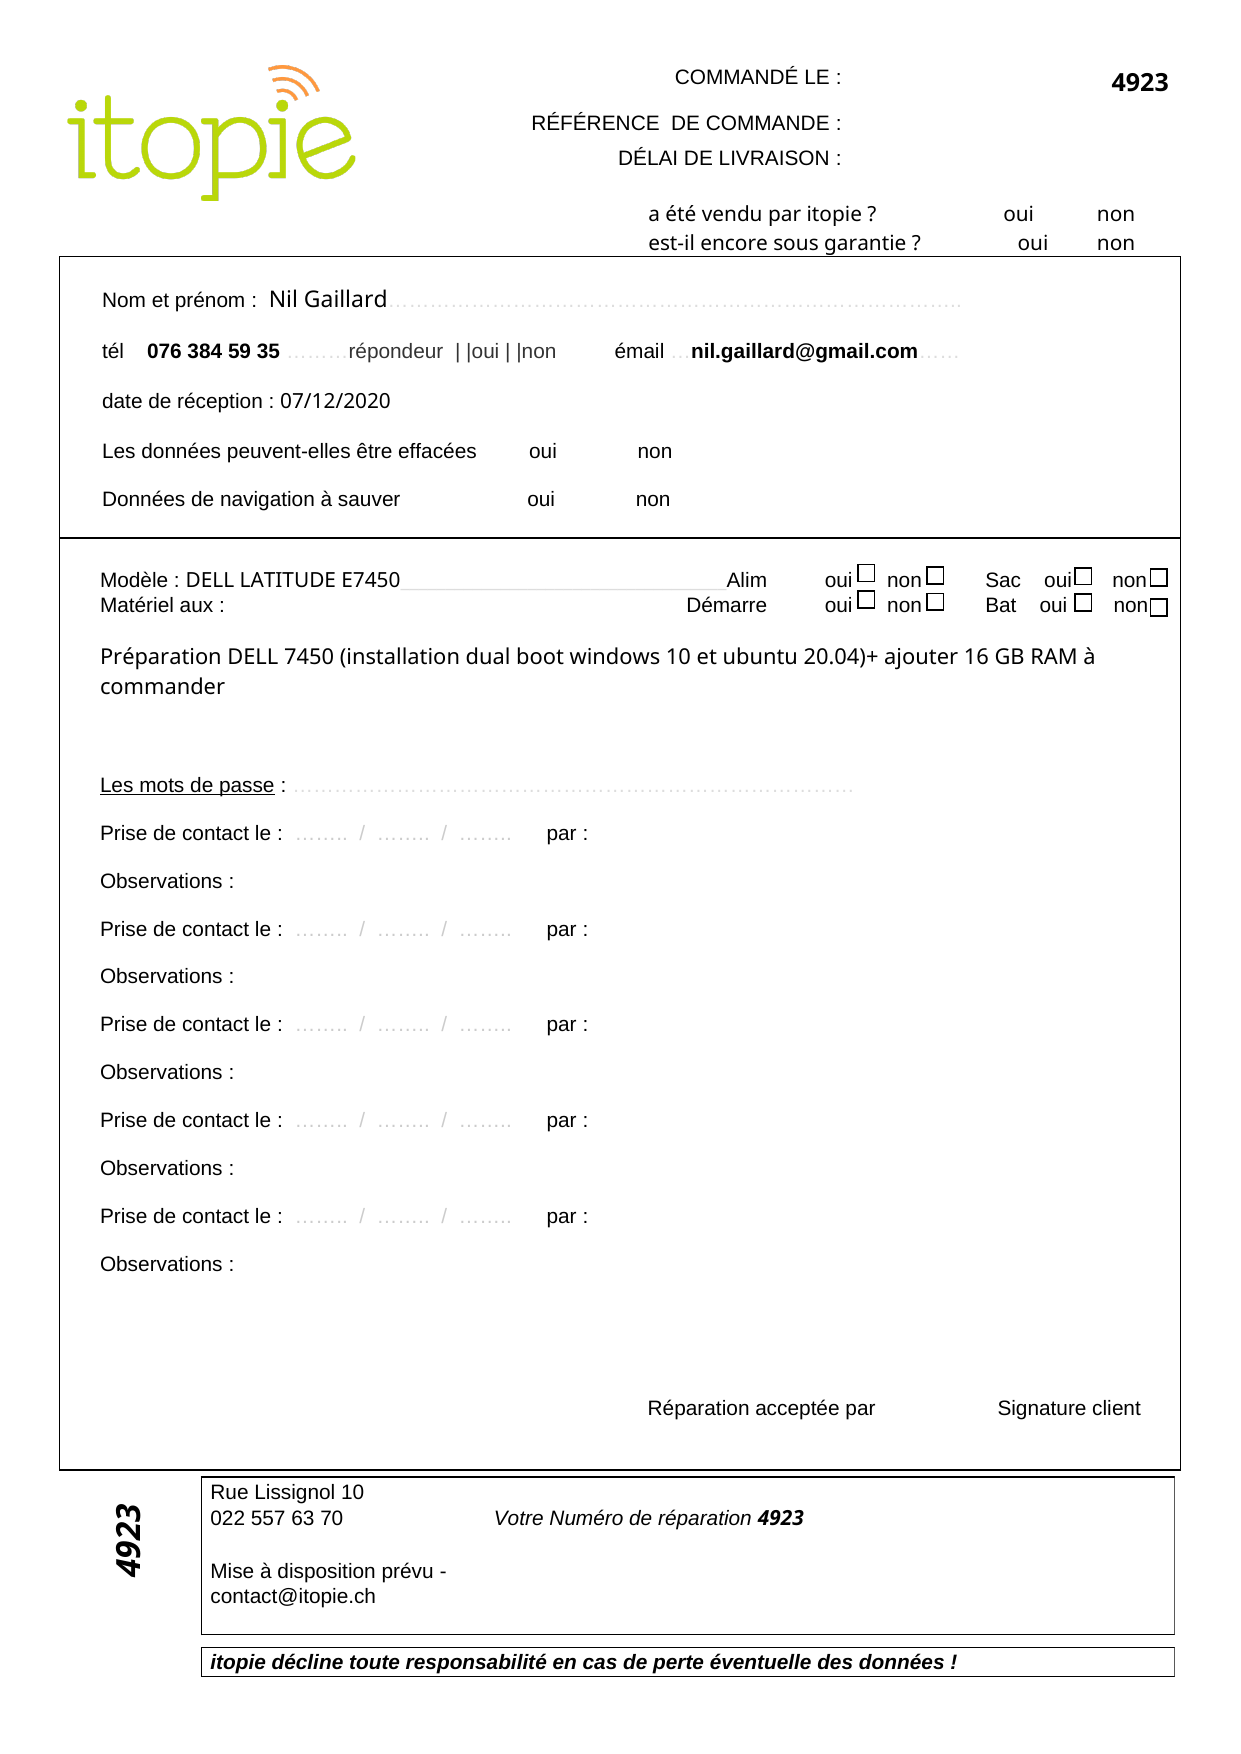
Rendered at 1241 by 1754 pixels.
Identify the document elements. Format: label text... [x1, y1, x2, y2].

picture [67, 65, 356, 201]
text date de réception : 07/12/2020 [60, 383, 1180, 415]
table_cell DÉLAI DE LIVRAISON : [490, 140, 847, 175]
text Prise de contact le : …….. / …….. / …….. par : [60, 1201, 1180, 1228]
table_header COMMANDÉ LE : [490, 59, 847, 104]
text a été vendu par itopie ? oui non [59, 199, 1181, 228]
table_cell RÉFÉRENCE DE COMMANDE : [490, 105, 847, 140]
table_cell [847, 140, 1180, 175]
text Prise de contact le : …….. / …….. / …….. par : [60, 817, 1180, 844]
text Données de navigation à sauver oui non [60, 484, 1180, 511]
table_cell itopie décline toute responsabilité en cas de perte éventuelle des données ! [195, 1641, 1180, 1683]
text Prise de contact le : …….. / …….. / …….. par : [60, 913, 1180, 940]
text Préparation DELL 7450 (installation dual boot windows 10 et ubuntu 20.04)+ ajouter 16 GB RAM à commander [60, 638, 1180, 701]
table_cell [847, 105, 1180, 140]
text Modèle : DELL LATITUDE E7450 Alim oui non Sac oui non [879, 562, 925, 590]
text Nom et prénom : Nil Gaillard……………………………………………………………………….. [60, 280, 1180, 314]
table_header Rue Lissignol 10 022 557 63 70 Votre Numéro de réparation 4923 Mise à disposition prévu - contact@itopie.ch [195, 1471, 1180, 1641]
text Prise de contact le : …….. / …….. / …….. par : [60, 1105, 1180, 1132]
text tél 076 384 59 35 ………répondeur | |oui | |non émail …nil.gaillard@gmail.com…… [60, 335, 1180, 362]
text est-il encore sous garantie ? oui non [59, 228, 1181, 256]
text Matériel aux : Démarre oui non Bat oui non [60, 590, 1180, 617]
text Observations : [60, 865, 1180, 892]
text Les données peuvent-elles être effacées oui non [60, 436, 1180, 463]
text Observations : [60, 1153, 1180, 1180]
text Les mots de passe : ……………………………………………………………………… [60, 769, 1180, 797]
text Observations : [60, 961, 1180, 988]
table_header 4923 [847, 59, 1180, 104]
text Observations : [60, 1249, 1180, 1276]
text Réparation acceptée par Signature client [60, 1392, 1180, 1419]
text Modèle : DELL LATITUDE E7450 Alim oui non Sac oui non [948, 562, 1180, 590]
table_header 4923 [59, 1471, 195, 1683]
text Modèle : DELL LATITUDE E7450 Alim oui non Sac oui non [60, 562, 856, 590]
text Prise de contact le : …….. / …….. / …….. par : [60, 1009, 1180, 1036]
text Observations : [60, 1057, 1180, 1084]
